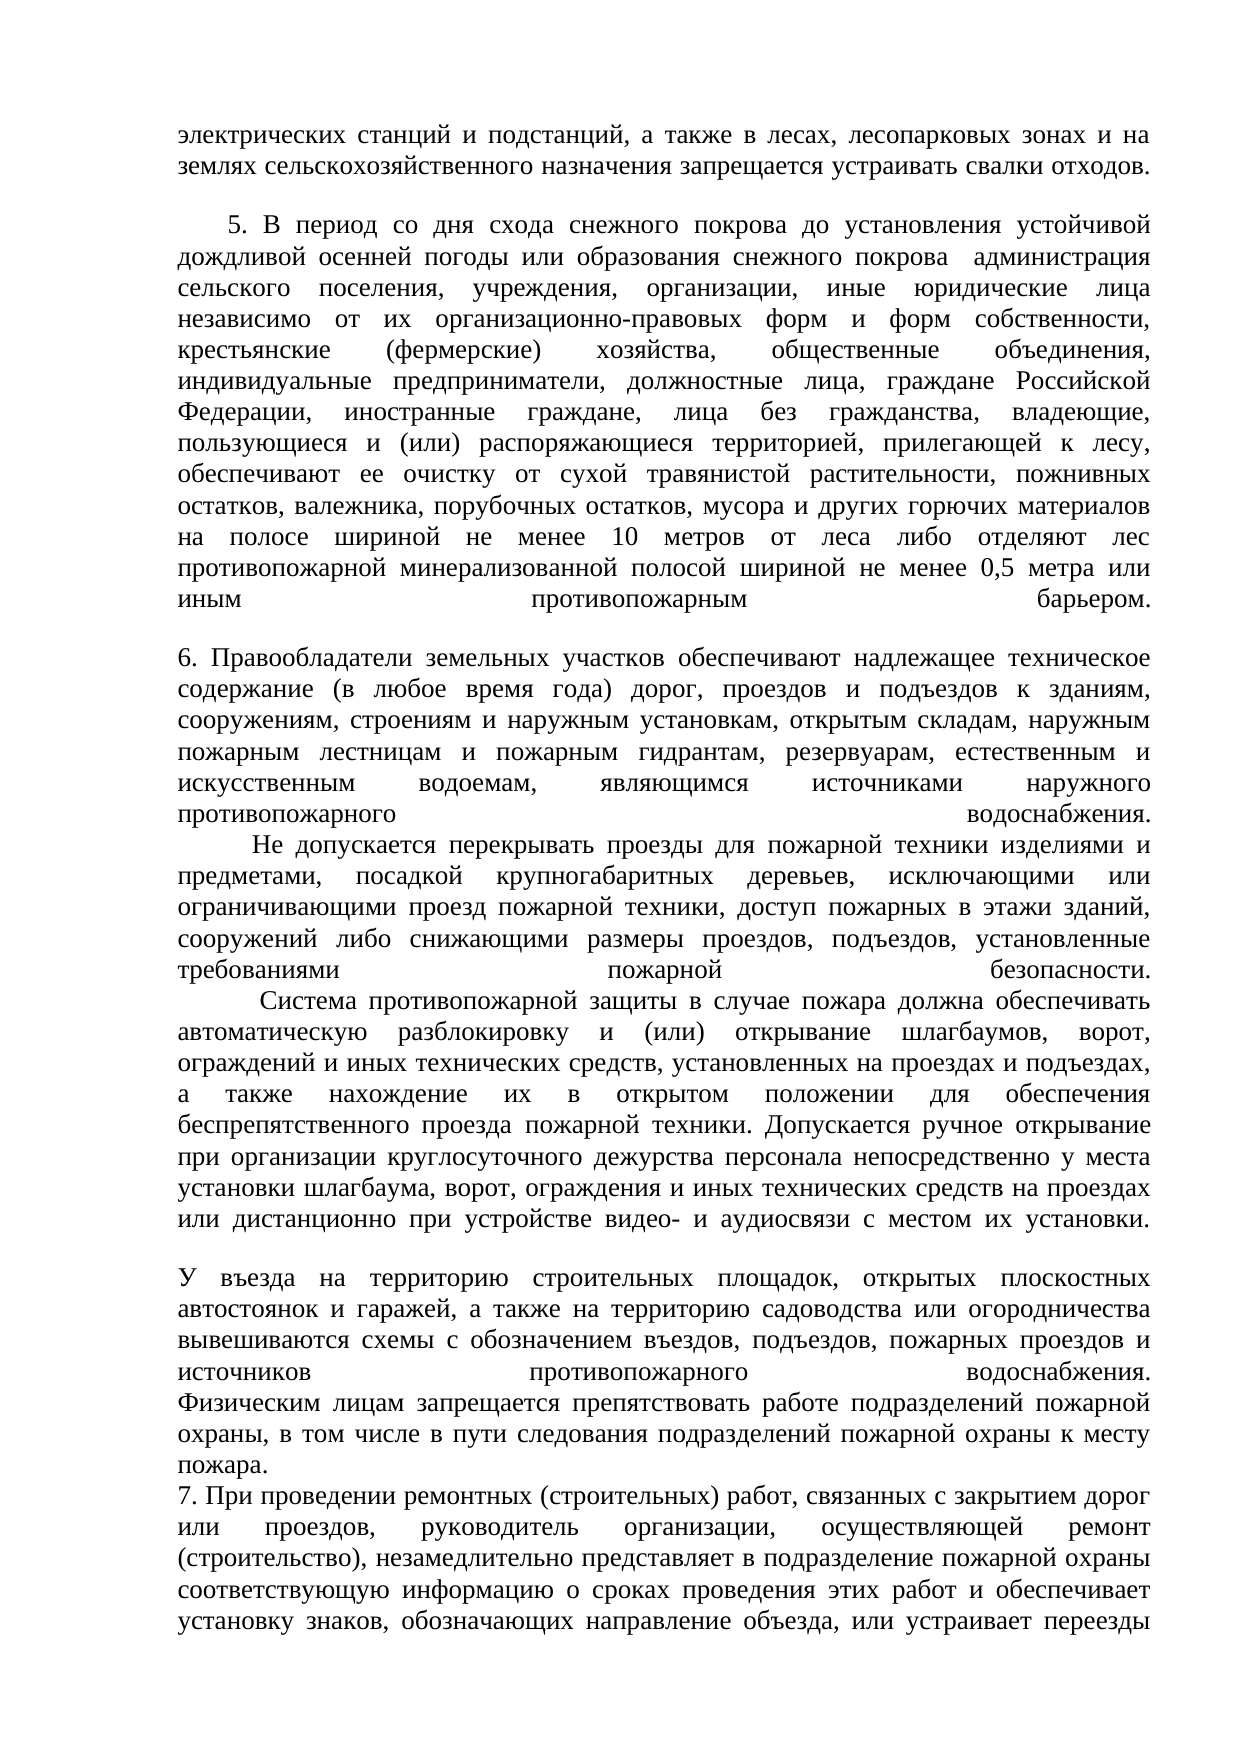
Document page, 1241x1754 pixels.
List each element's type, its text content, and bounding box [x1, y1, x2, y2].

text электрических станций и подстанций, а также в лесах, лесопарковых зонах и на землях сельскохозяйственного назначения запрещается устраивать свалки отходов. [177, 118, 1152, 208]
text 6. Правообладатели земельных участков обеспечивают надлежащее техническое содержание (в любое время года) дорог, проездов и подъездов к зданиям, сооружениям, строениям и наружным установкам, открытым складам, наружным пожарным лестницам и пожарным гидрантам, резервуарам, естественным и искусственным водоемам, являющимся источниками наружного противопожарного водоснабжения. Не допускается перекрывать проезды для пожарной техники изделиями и предметами, посадкой крупногабаритных деревьев, исключающими или ограничивающими проезд пожарной техники, доступ пожарных в этажи зданий, сооружений либо снижающими размеры проездов, подъездов, установленные требованиями пожарной безопасности. Система противопожарной защиты в случае пожара должна обеспечивать автоматическую разблокировку и (или) открывание шлагбаумов, ворот, ограждений и иных технических средств, установленных на проездах и подъездах, а также нахождение их в открытом положении для обеспечения беспрепятственного проезда пожарной техники. Допускается ручное открывание при организации круглосуточного дежурства персонала непосредственно у места установки шлагбаума, ворот, ограждения и иных технических средств на проездах или дистанционно при устройстве видео- и аудиосвязи с местом их установки. [177, 641, 1152, 1261]
text 5. В период со дня схода снежного покрова до установления устойчивой дождливой осенней погоды или образования снежного покрова администрация сельского поселения, учреждения, организации, иные юридические лица независимо от их организационно-правовых форм и форм собственности, крестьянские (фермерские) хозяйства, общественные объединения, индивидуальные предприниматели, должностные лица, граждане Российской Федерации, иностранные граждане, лица без гражданства, владеющие, пользующиеся и (или) распоряжающиеся территорией, прилегающей к лесу, обеспечивают ее очистку от сухой травянистой растительности, пожнивных остатков, валежника, порубочных остатков, мусора и других горючих материалов на полосе шириной не менее 10 метров от леса либо отделяют лес противопожарной минерализованной полосой шириной не менее 0,5 метра или иным противопожарным барьером. [177, 208, 1152, 641]
text У въезда на территорию строительных площадок, открытых плоскостных автостоянок и гаражей, а также на территорию садоводства или огородничества вывешиваются схемы с обозначением въездов, подъездов, пожарных проездов и источников противопожарного водоснабжения. Физическим лицам запрещается препятствовать работе подразделений пожарной охраны, в том числе в пути следования подразделений пожарной охраны к месту пожара. 7. При проведении ремонтных (строительных) работ, связанных с закрытием дорог или проездов, руководитель организации, осуществляющей ремонт (строительство), незамедлительно представляет в подразделение пожарной охраны соответствующую информацию о сроках проведения этих работ и обеспечивает установку знаков, обозначающих направление объезда, или устраивает переезды [177, 1261, 1152, 1635]
